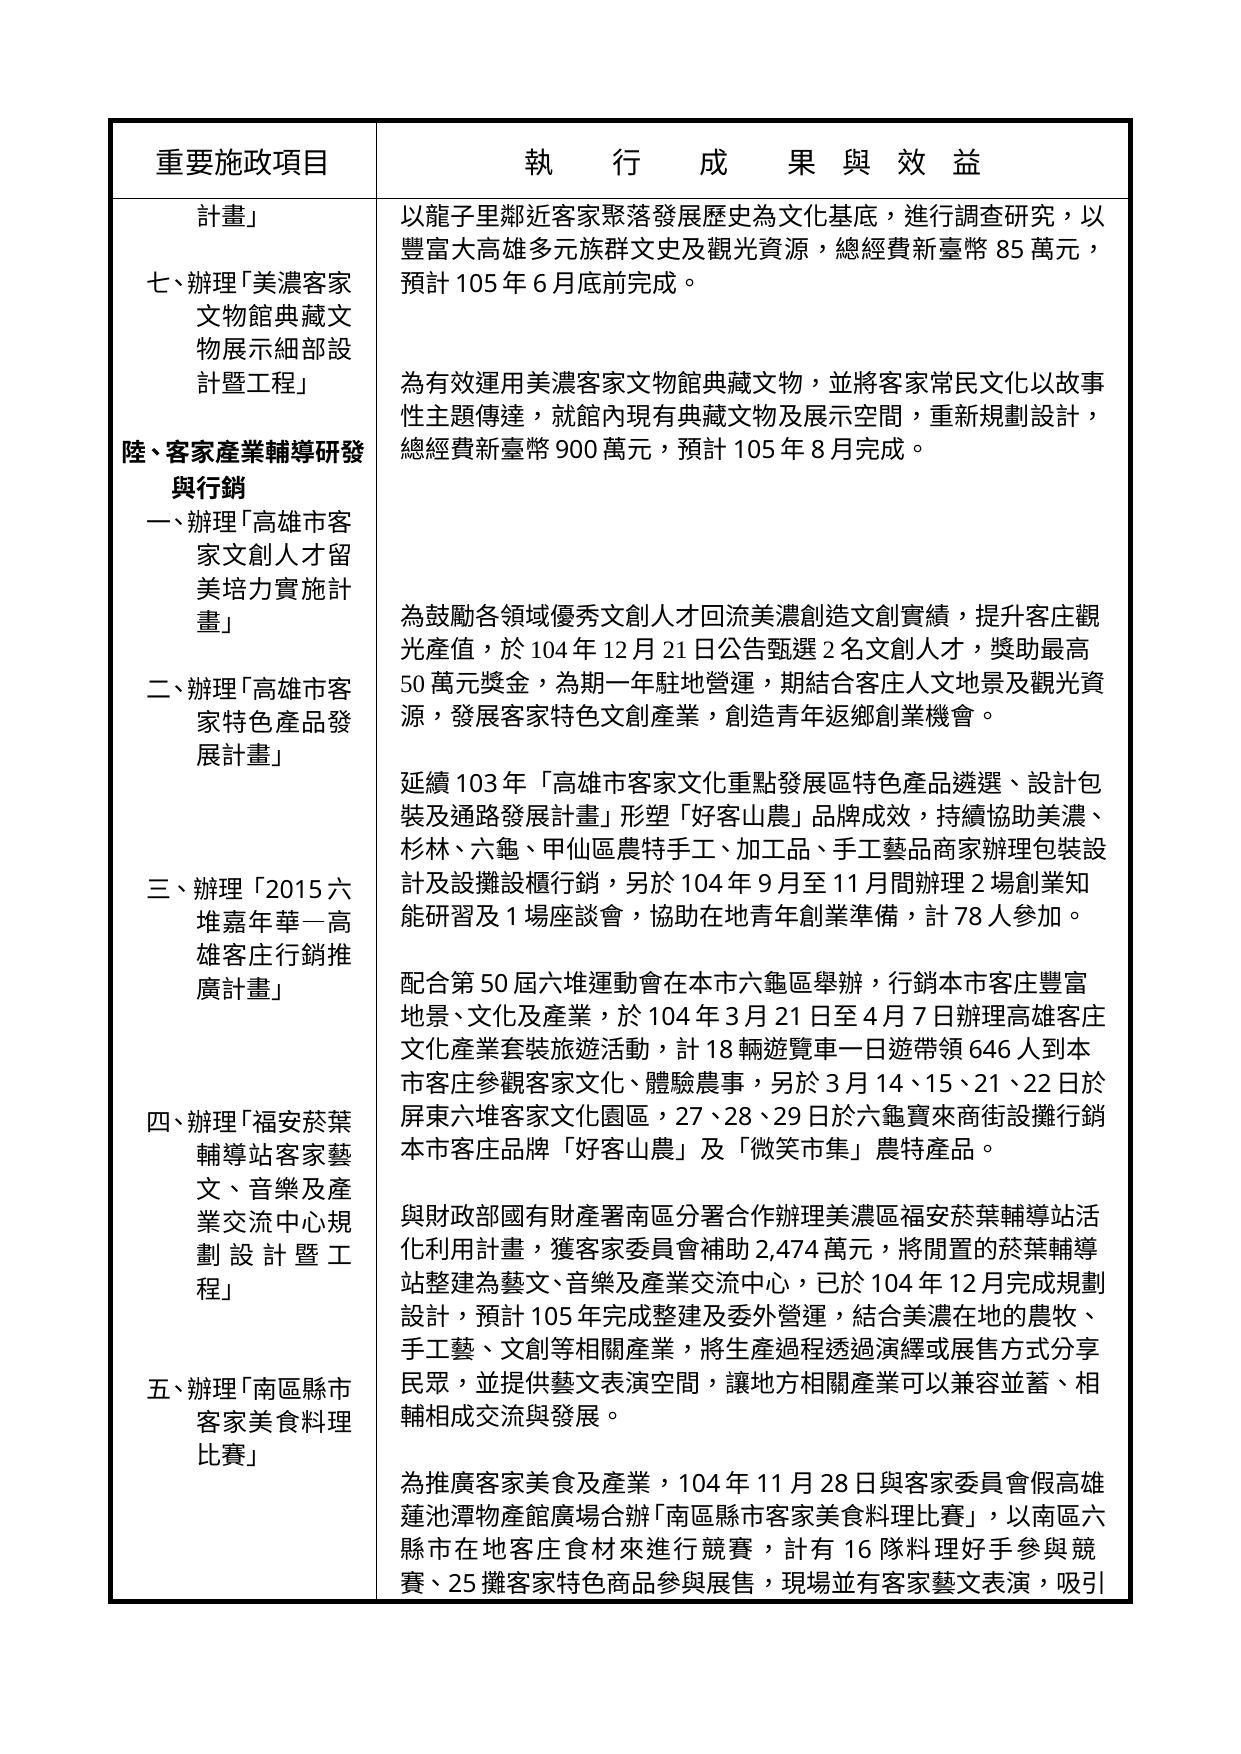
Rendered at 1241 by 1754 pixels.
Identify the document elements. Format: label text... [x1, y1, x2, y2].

table_header 執 行 成 果 與 效 益 [377, 123, 1128, 198]
table_cell 計畫」 七、辦理「美濃客家文物館典藏文物展示細部設計暨工程」 陸、客家產業輔導研發與行銷 一、辦理「高雄市客家文創人才留美培力實施計畫」 二、辦理「高雄市客家特色產品發展計畫」 三、辦理「2015六堆嘉年華—高雄客庄行銷推廣計畫」 四、辦理「福安菸葉輔導站客家藝文、音樂及產業交流中心規劃設計暨工程」 五、辦理「南區縣市客家美食料理比賽」 [113, 199, 376, 1599]
table_header 重要施政項目 [113, 123, 376, 198]
table_cell 以龍子里鄰近客家聚落發展歷史為文化基底，進行調查研究，以豐富大高雄多元族群文史及觀光資源，總經費新臺幣85萬元，預計105年6月底前完成。 為有效運用美濃客家文物館典藏文物，並將客家常民文化以故事性主題傳達，就館內現有典藏文物及展示空間，重新規劃設計，總經費新臺幣900萬元，預計105年8月完成。 為鼓勵各領域優秀文創人才回流美濃創造文創實績，提升客庄觀光產值，於104年12月21日公告甄選2名文創人才，獎助最高50萬元獎金，為期一年駐地營運，期結合客庄人文地景及觀光資源，發展客家特色文創產業，創造青年返鄉創業機會。 延續103年「高雄市客家文化重點發展區特色產品遴選、設計包裝及通路發展計畫」形塑「好客山農」品牌成效，持續協助美濃、杉林、六龜、甲仙區農特手工、加工品、手工藝品商家辦理包裝設計及設攤設櫃行銷，另於104年9月至11月間辦理2場創業知能研習及1場座談會，協助在地青年創業準備，計78人參加。 配合第50屆六堆運動會在本市六龜區舉辦，行銷本市客庄豐富地景、文化及產業，於104年3月21日至4月7日辦理高雄客庄文化產業套裝旅遊活動，計18輛遊覽車一日遊帶領646人到本市客庄參觀客家文化、體驗農事，另於3月14、15、21、22日於屏東六堆客家文化園區，27、28、29日於六龜寶來商街設攤行銷本市客庄品牌「好客山農」及「微笑市集」農特產品。 與財政部國有財產署南區分署合作辦理美濃區福安菸葉輔導站活化利用計畫，獲客家委員會補助2,474萬元，將閒置的菸葉輔導站整建為藝文、音樂及產業交流中心，已於104年12月完成規劃設計，預計105年完成整建及委外營運，結合美濃在地的農牧、手工藝、文創等相關產業，將生產過程透過演繹或展售方式分享民眾，並提供藝文表演空間，讓地方相關產業可以兼容並蓄、相輔相成交流與發展。 為推廣客家美食及產業，104年11月28日與客家委員會假高雄蓮池潭物產館廣場合辦「南區縣市客家美食料理比賽」，以南區六縣市在地客庄食材來進行競賽，計有16隊料理好手參與競賽、25攤客家特色商品參與展售，現場並有客家藝文表演，吸引 [377, 199, 1128, 1599]
